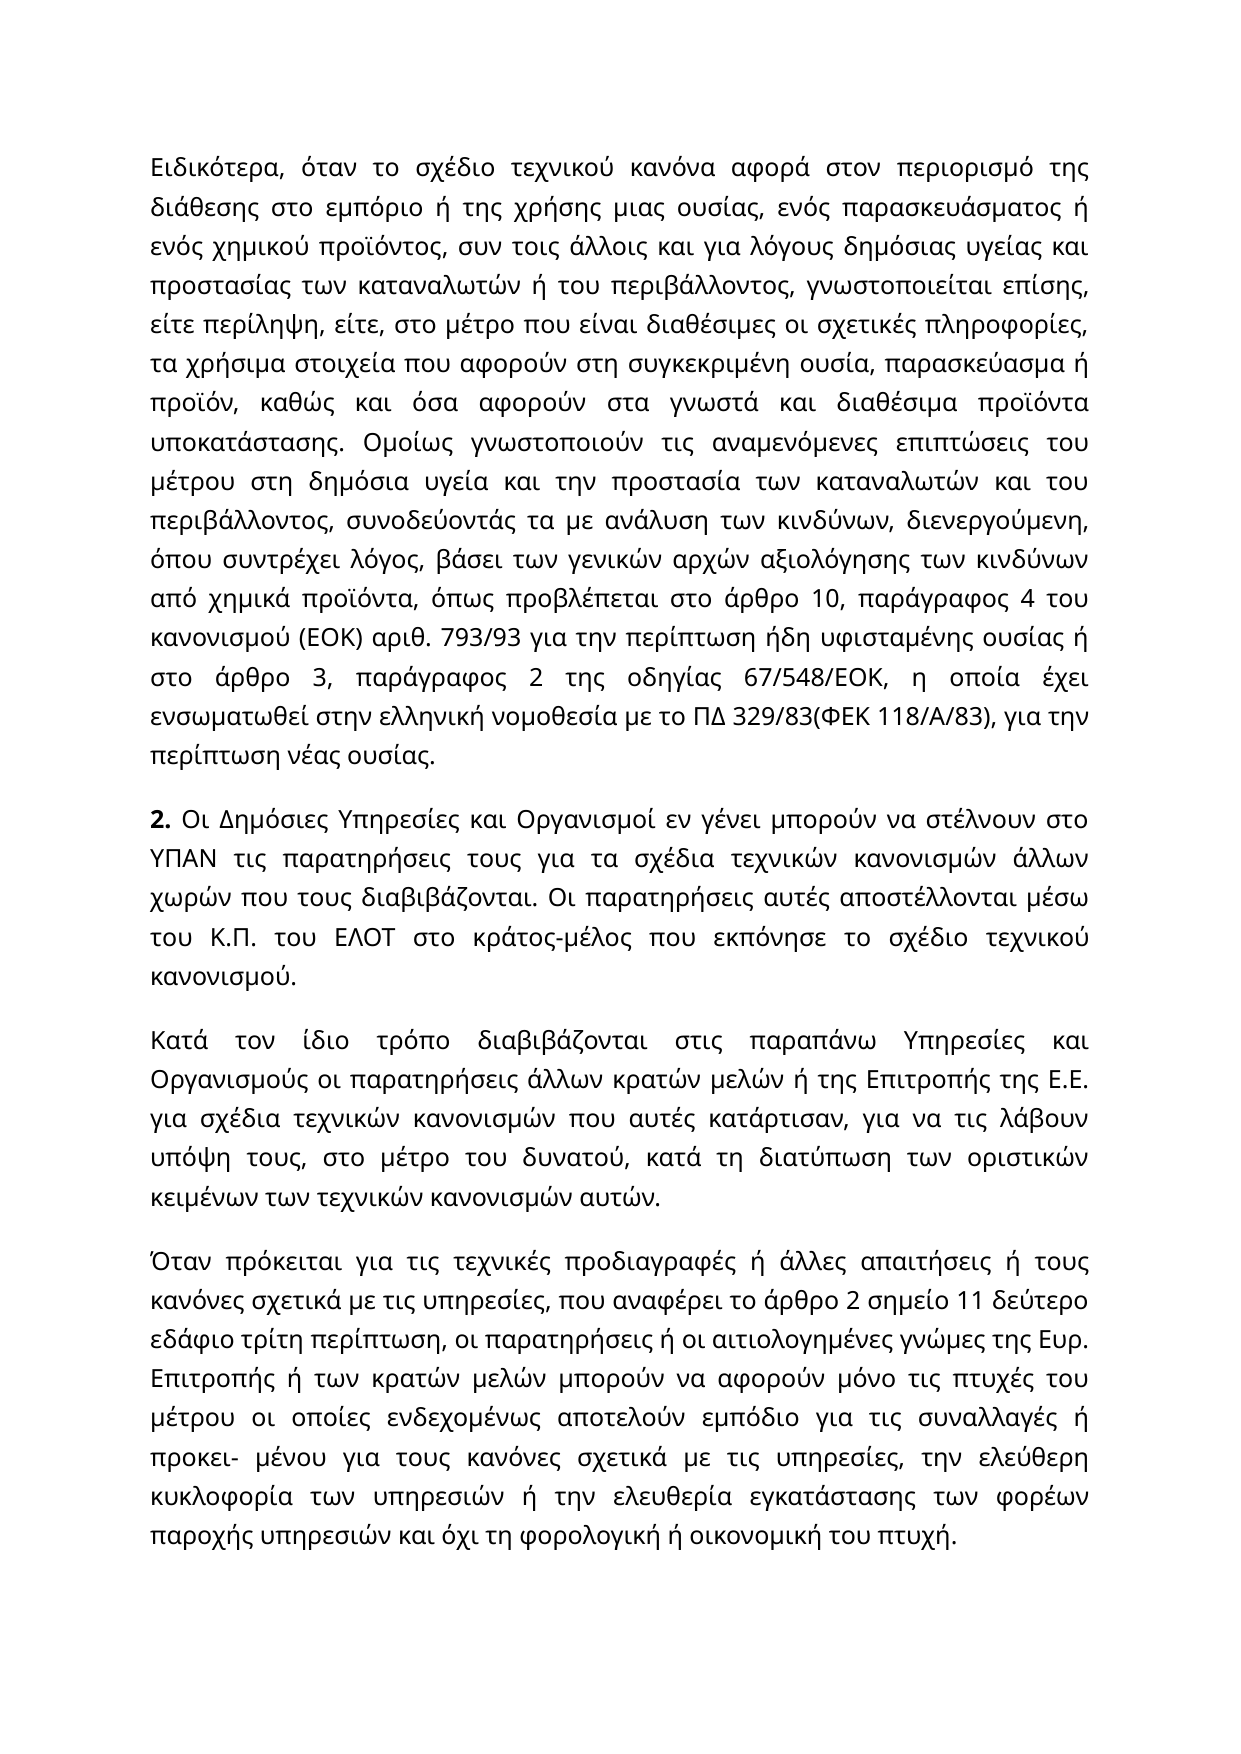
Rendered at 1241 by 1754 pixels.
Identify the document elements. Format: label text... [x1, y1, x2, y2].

text Όταν πρόκειται για τις τεχνικές προδιαγραφές ή άλλες απαιτήσεις ή τους κανόνες σχετικά με τις υπηρεσίες, που αναφέρει το άρθρο 2 σημείο 11 δεύτερο εδάφιο τρίτη περίπτωση, οι παρατηρήσεις ή οι αιτιολογημένες γνώμες της Ευρ. Επιτροπής ή των κρατών μελών μπορούν να αφορούν μόνο τις πτυχές του μέτρου οι οποίες ενδεχομένως αποτελούν εμπόδιο για τις συναλλαγές ή προκει- μένου για τους κανόνες σχετικά με τις υπηρεσίες, την ελεύθερη κυκλοφορία των υπηρεσιών ή την ελευθερία εγκατάστασης των φορέων παροχής υπηρεσιών και όχι τη φορολογική ή οικονομική του πτυχή. [150, 1243, 1090, 1552]
text Κατά τον ίδιο τρόπο διαβιβάζονται στις παραπάνω Υπηρεσίες και Οργανισμούς οι παρατηρήσεις άλλων κρατών μελών ή της Επιτροπής της Ε.Ε. για σχέδια τεχνικών κανονισμών που αυτές κατάρτισαν, για να τις λάβουν υπόψη τους, στο μέτρο του δυνατού, κατά τη διατύπωση των οριστικών κειμένων των τεχνικών κανονισμών αυτών. [150, 1022, 1090, 1213]
text 2. Οι Δημόσιες Υπηρεσίες και Οργανισμοί εν γένει μπορούν να στέλνουν στο ΥΠΑΝ τις παρατηρήσεις τους για τα σχέδια τεχνικών κανονισμών άλλων χωρών που τους διαβιβάζονται. Οι παρατηρήσεις αυτές αποστέλλονται μέσω του Κ.Π. του ΕΛΟΤ στο κράτος-μέλος που εκπόνησε το σχέδιο τεχνικού κανονισμού. [150, 802, 1090, 992]
text Ειδικότερα, όταν το σχέδιο τεχνικού κανόνα αφορά στον περιορισμό της διάθεσης στο εμπόριο ή της χρήσης μιας ουσίας, ενός παρασκευάσματος ή ενός χημικού προϊόντος, συν τοις άλλοις και για λόγους δημόσιας υγείας και προστασίας των καταναλωτών ή του περιβάλλοντος, γνωστοποιείται επίσης, είτε περίληψη, είτε, στο μέτρο που είναι διαθέσιμες οι σχετικές πληροφορίες, τα χρήσιμα στοιχεία που αφορούν στη συγκεκριμένη ουσία, παρασκεύασμα ή προϊόν, καθώς και όσα αφορούν στα γνωστά και διαθέσιμα προϊόντα υποκατάστασης. Ομοίως γνωστοποιούν τις αναμενόμενες επιπτώσεις του μέτρου στη δημόσια υγεία και την προστασία των καταναλωτών και του περιβάλλοντος, συνοδεύοντάς τα με ανάλυση των κινδύνων, διενεργούμενη, όπου συντρέχει λόγος, βάσει των γενικών αρχών αξιολόγησης των κινδύνων από χημικά προϊόντα, όπως προβλέπεται στο άρθρο 10, παράγραφος 4 του κανονισμού (ΕΟΚ) αριθ. 793/93 για την περίπτωση ήδη υφισταμένης ουσίας ή στο άρθρο 3, παράγραφος 2 της οδηγίας 67/548/ΕΟΚ, η οποία έχει ενσωματωθεί στην ελληνική νομοθεσία με το ΠΔ 329/83(ΦΕΚ 118/Α/83), για την περίπτωση νέας ουσίας. [150, 150, 1090, 772]
